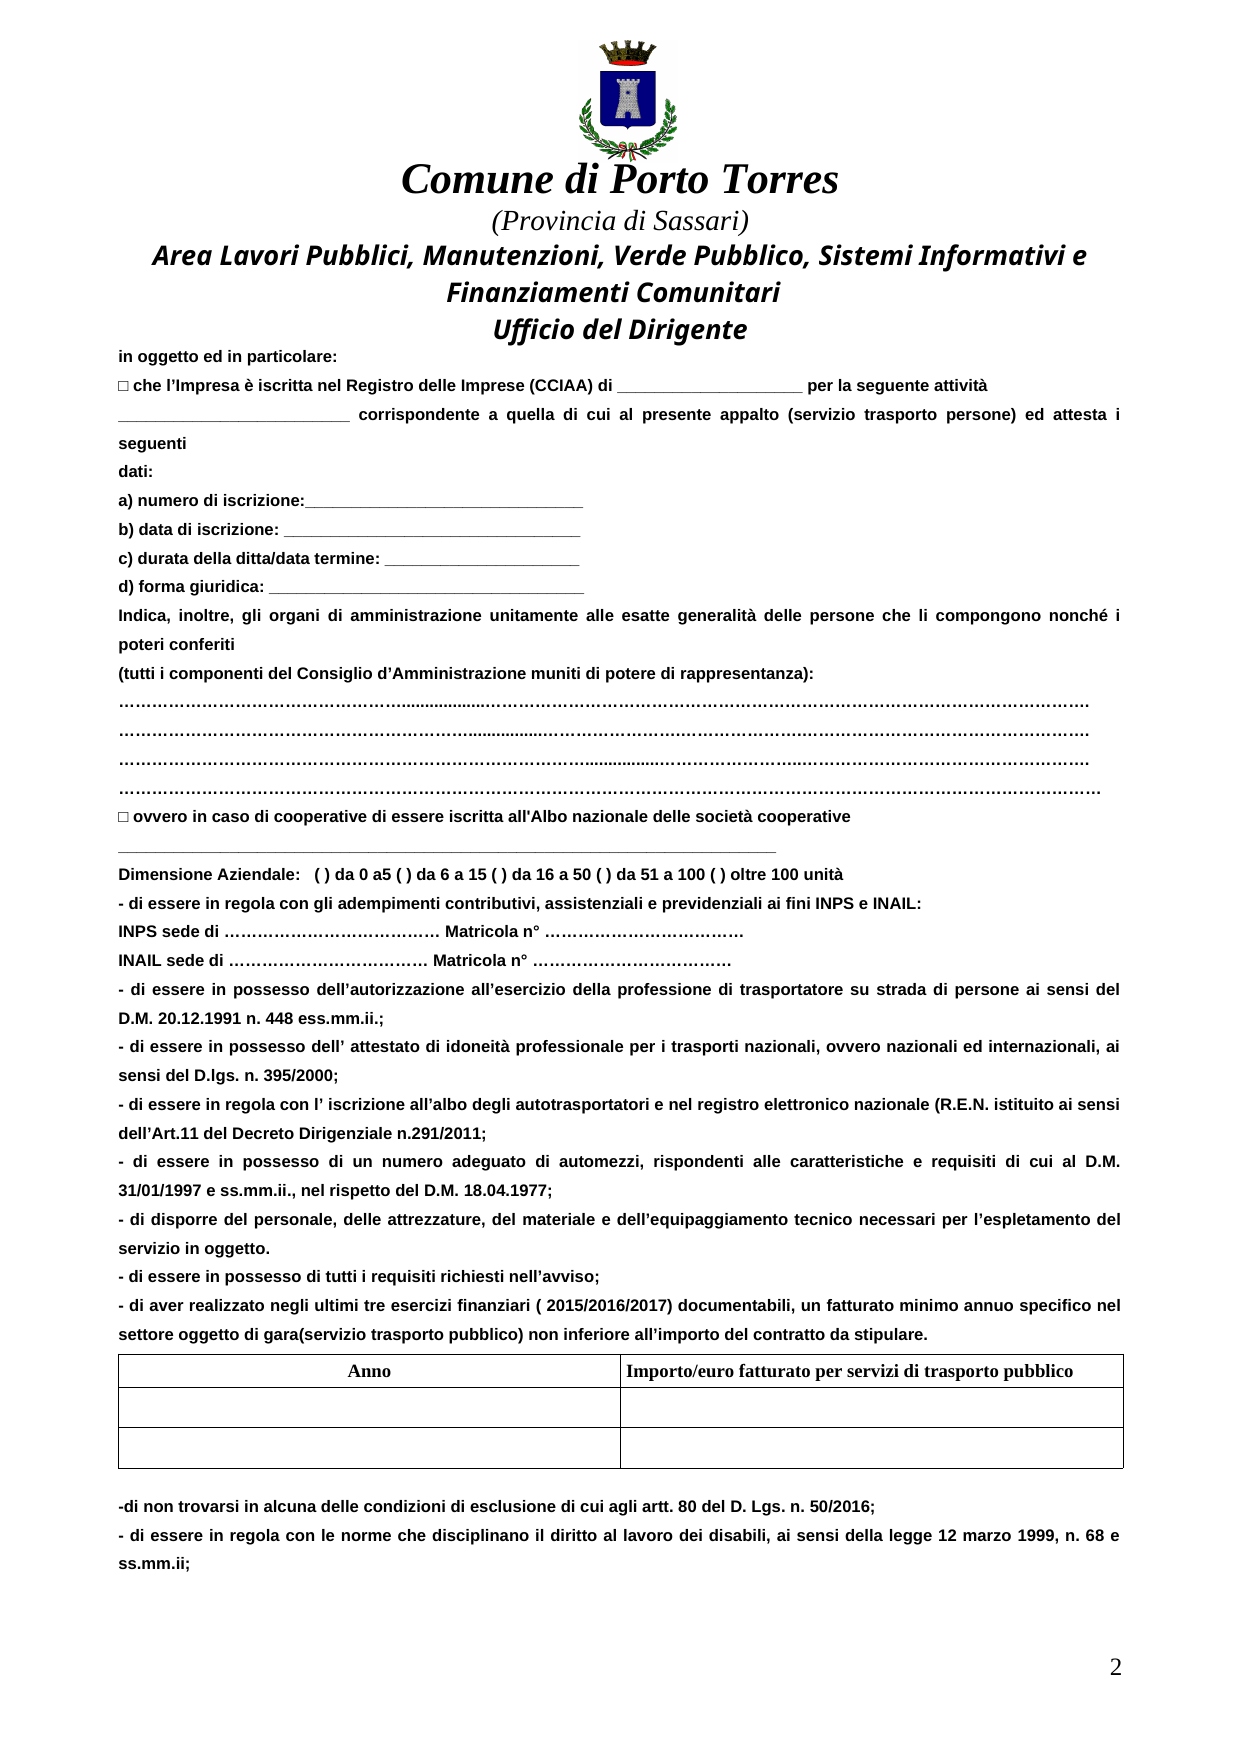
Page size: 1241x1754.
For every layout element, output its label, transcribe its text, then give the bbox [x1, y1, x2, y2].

text - di essere in regola con l’ iscrizione all’albo degli autotrasportatori e nel registro elettronico nazionale (R.E.N. istituito ai sensi dell’Art.11 del Decreto Dirigenziale n.291/2011; [118, 1095, 1122, 1143]
text INPS sede di ………………………………… Matricola n° ……………………………… [118, 922, 1122, 941]
text - di essere in regola con le norme che disciplinano il diritto al lavoro dei disabili, ai sensi della legge 12 marzo 1999, n. 68 e ss.mm.ii; [118, 1525, 1122, 1573]
text □ ovvero in caso di cooperative di essere iscritta all'Albo nazionale delle società cooperative [118, 807, 1122, 826]
text c) durata della ditta/data termine: _____________________ [118, 548, 1122, 568]
text □ che l’Impresa è iscritta nel Registro delle Imprese (CCIAA) di ____________________ per la seguente attività [118, 376, 1122, 395]
text in oggetto ed in particolare: [118, 347, 1122, 366]
text - di aver realizzato negli ultimi tre esercizi finanziari ( 2015/2016/2017) documentabili, un fatturato minimo annuo specifico nel settore oggetto di gara(servizio trasporto pubblico) non inferiore all’importo del contratto da stipulare. [118, 1296, 1122, 1344]
table_cell [621, 1428, 1123, 1468]
table_header Anno [119, 1355, 620, 1387]
table_cell [119, 1428, 620, 1468]
text Indica, inoltre, gli organi di amministrazione unitamente alle esatte generalità delle persone che li compongono nonché i poteri conferiti [118, 606, 1122, 654]
text …………………………………………………………………………................……………………..……………………………………………. [118, 750, 1122, 769]
text - di essere in regola con gli adempimenti contributivi, assistenziali e previdenziali ai fini INPS e INAIL: [118, 893, 1122, 913]
text …………………………………………………………………………………………………………………………………………………………… [118, 778, 1122, 798]
text Dimensione Aziendale: ( ) da 0 a5 ( ) da 6 a 15 ( ) da 16 a 50 ( ) da 51 a 100 ( ) oltre 100 unità [118, 865, 1122, 884]
text (tutti i componenti del Consiglio d’Amministrazione muniti di potere di rappresentanza): [118, 663, 1122, 683]
text dati: [118, 462, 1122, 481]
text _______________________________________________________________________ [118, 836, 1122, 855]
table_cell [621, 1388, 1123, 1427]
text d) forma giuridica: __________________________________ [118, 577, 1122, 596]
table_header Importo/euro fatturato per servizi di trasporto pubblico [621, 1355, 1123, 1387]
text a) numero di iscrizione:______________________________ [118, 491, 1122, 510]
text - di essere in possesso di un numero adeguato di automezzi, rispondenti alle caratteristiche e requisiti di cui al D.M. 31/01/1997 e ss.mm.ii., nel rispetto del D.M. 18.04.1977; [118, 1152, 1122, 1200]
text - di essere in possesso di tutti i requisiti richiesti nell’avviso; [118, 1267, 1122, 1286]
text ……………………………………………..................………………………………………………………………………………………………. [118, 692, 1122, 711]
text _________________________ corrispondente a quella di cui al presente appalto (servizio trasporto persone) ed attesta i seguenti [118, 405, 1122, 453]
text - di essere in possesso dell’autorizzazione all’esercizio della professione di trasportatore su strada di persone ai sensi del D.M. 20.12.1991 n. 448 ess.mm.ii.; [118, 980, 1122, 1028]
text - di essere in possesso dell’ attestato di idoneità professionale per i trasporti nazionali, ovvero nazionali ed internazionali, ai sensi del D.lgs. n. 395/2000; [118, 1037, 1122, 1085]
text b) data di iscrizione: ________________________________ [118, 520, 1122, 539]
text INAIL sede di ……………………………… Matricola n° ……………………………… [118, 951, 1122, 970]
text -di non trovarsi in alcuna delle condizioni di esclusione di cui agli artt. 80 del D. Lgs. n. 50/2016; [118, 1497, 1122, 1516]
text ………………………………………………………................…………………….………………….……………………………………………. [118, 721, 1122, 740]
text - di disporre del personale, delle attrezzature, del materiale e dell’equipaggiamento tecnico necessari per l’espletamento del servizio in oggetto. [118, 1210, 1122, 1258]
table_cell [119, 1388, 620, 1427]
